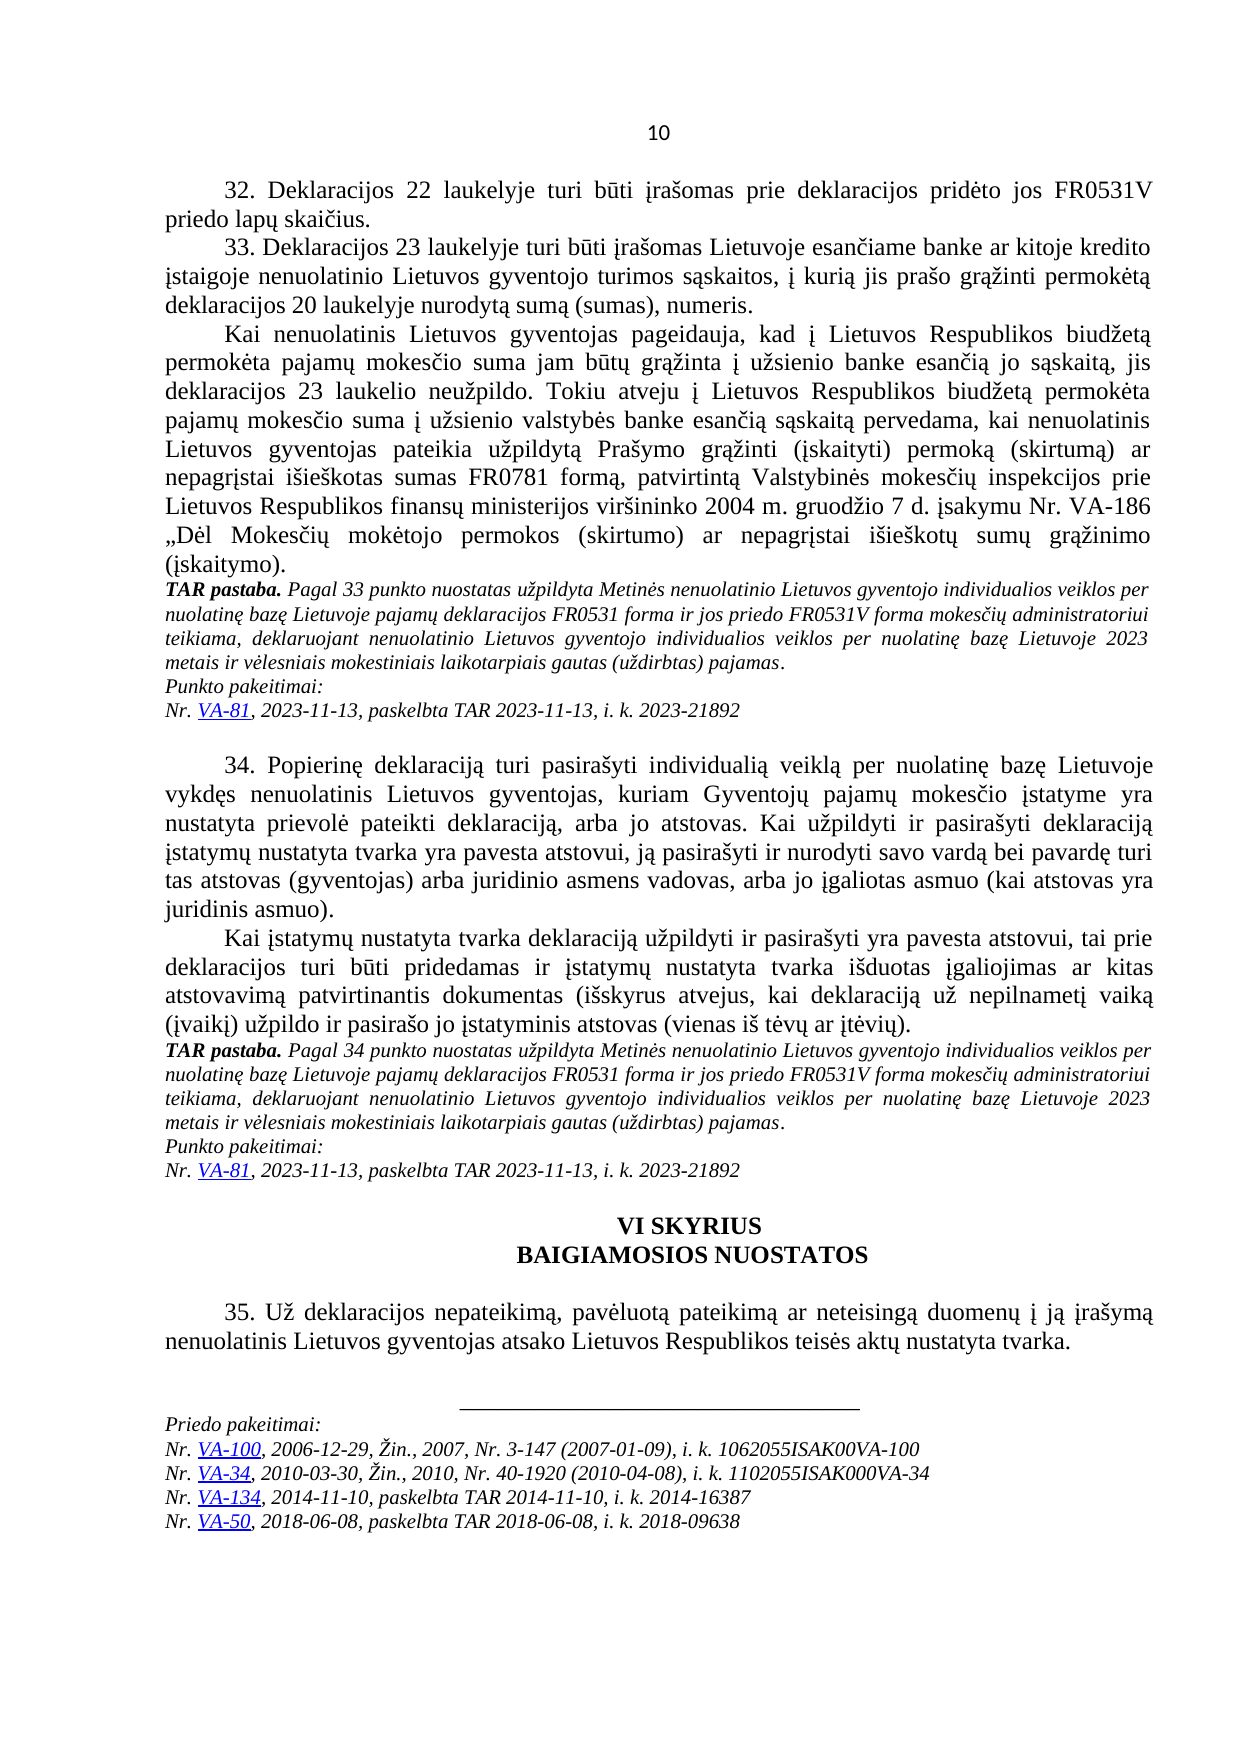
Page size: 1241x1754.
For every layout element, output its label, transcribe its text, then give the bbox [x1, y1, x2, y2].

text Priedo pakeitimai: [165, 1412, 1152, 1436]
text Kai įstatymų nustatyta tvarka deklaraciją užpildyti ir pasirašyti yra pavesta atstovui, tai prie deklaracijos turi būti pridedamas ir įstatymų nustatyta tvarka išduotas įgaliojimas ar kitas atstovavimą patvirtinantis dokumentas (išskyrus atvejus, kai deklaraciją už nepilnametį vaiką (įvaikį) užpildo ir pasirašo jo įstatyminis atstovas (vienas iš tėvų ar įtėvių). [165, 923, 1154, 1038]
text TAR pastaba. Pagal 34 punkto nuostatas užpildyta Metinės nenuolatinio Lietuvos gyventojo individualios veiklos per nuolatinę bazę Lietuvoje pajamų deklaracijos FR0531 forma ir jos priedo FR0531V forma mokesčių administratoriui teikiama, deklaruojant nenuolatinio Lietuvos gyventojo individualios veiklos per nuolatinę bazę Lietuvoje 2023 metais ir vėlesniais mokestiniais laikotarpiais gautas (uždirbtas) pajamas. [165, 1038, 1154, 1134]
text 34. Popierinę deklaraciją turi pasirašyti individualią veiklą per nuolatinę bazę Lietuvoje vykdęs nenuolatinis Lietuvos gyventojas, kuriam Gyventojų pajamų mokesčio įstatyme yra nustatyta prievolė pateikti deklaraciją, arba jo atstovas. Kai užpildyti ir pasirašyti deklaraciją įstatymų nustatyta tvarka yra pavesta atstovui, ją pasirašyti ir nurodyti savo vardą bei pavardę turi tas atstovas (gyventojas) arba juridinio asmens vadovas, arba jo įgaliotas asmuo (kai atstovas yra juridinis asmuo). [165, 751, 1154, 923]
text TAR pastaba. Pagal 33 punkto nuostatas užpildyta Metinės nenuolatinio Lietuvos gyventojo individualios veiklos per nuolatinę bazę Lietuvoje pajamų deklaracijos FR0531 forma ir jos priedo FR0531V forma mokesčių administratoriui teikiama, deklaruojant nenuolatinio Lietuvos gyventojo individualios veiklos per nuolatinę bazę Lietuvoje 2023 metais ir vėlesniais mokestiniais laikotarpiais gautas (uždirbtas) pajamas. [165, 577, 1152, 674]
text Nr. VA-134, 2014-11-10, paskelbta TAR 2014-11-10, i. k. 2014-16387 [165, 1484, 1152, 1509]
text Kai nenuolatinis Lietuvos gyventojas pageidauja, kad į Lietuvos Respublikos biudžetą permokėta pajamų mokesčio suma jam būtų grąžinta į užsienio banke esančią jo sąskaitą, jis deklaracijos 23 laukelio neužpildo. Tokiu atveju į Lietuvos Respublikos biudžetą permokėta pajamų mokesčio suma į užsienio valstybės banke esančią sąskaitą pervedama, kai nenuolatinis Lietuvos gyventojas pateikia užpildytą Prašymo grąžinti (įskaityti) permoką (skirtumą) ar nepagrįstai išieškotas sumas FR0781 formą, patvirtintą Valstybinės mokesčių inspekcijos prie Lietuvos Respublikos finansų ministerijos viršininko 2004 m. gruodžio 7 d. įsakymu Nr. VA-186 „Dėl Mokesčių mokėtojo permokos (skirtumo) ar nepagrįstai išieškotų sumų grąžinimo (įskaitymo). [165, 319, 1152, 577]
text Nr. VA-81, 2023-11-13, paskelbta TAR 2023-11-13, i. k. 2023-21892 [165, 698, 1152, 722]
text Punkto pakeitimai: [165, 1134, 1152, 1158]
text 33. Deklaracijos 23 laukelyje turi būti įrašomas Lietuvoje esančiame banke ar kitoje kredito įstaigoje nenuolatinio Lietuvos gyventojo turimos sąskaitos, į kurią jis prašo grąžinti permokėtą deklaracijos 20 laukelyje nurodytą sumą (sumas), numeris. [165, 232, 1152, 319]
text Nr. VA-50, 2018-06-08, paskelbta TAR 2018-06-08, i. k. 2018-09638 [165, 1509, 1152, 1533]
text Nr. VA-34, 2010-03-30, Žin., 2010, Nr. 40-1920 (2010-04-08), i. k. 1102055ISAK000VA-34 [165, 1461, 1152, 1484]
text Nr. VA-81, 2023-11-13, paskelbta TAR 2023-11-13, i. k. 2023-21892 [165, 1158, 1152, 1182]
text Punkto pakeitimai: [165, 674, 1152, 698]
text Nr. VA-100, 2006-12-29, Žin., 2007, Nr. 3-147 (2007-01-09), i. k. 1062055ISAK00VA-100 [165, 1436, 1152, 1461]
text 32. Deklaracijos 22 laukelyje turi būti įrašomas prie deklaracijos pridėto jos FR0531V priedo lapų skaičius. [165, 175, 1154, 232]
text ________________________________ [165, 1384, 1154, 1412]
text BAIGIAMOSIOS NUOSTATOS [165, 1240, 1154, 1269]
text 35. Už deklaracijos nepateikimą, pavėluotą pateikimą ar neteisingą duomenų į ją įrašymą nenuolatinis Lietuvos gyventojas atsako Lietuvos Respublikos teisės aktų nustatyta tvarka. [165, 1297, 1154, 1355]
text VI SKYRIUS [165, 1211, 1154, 1240]
